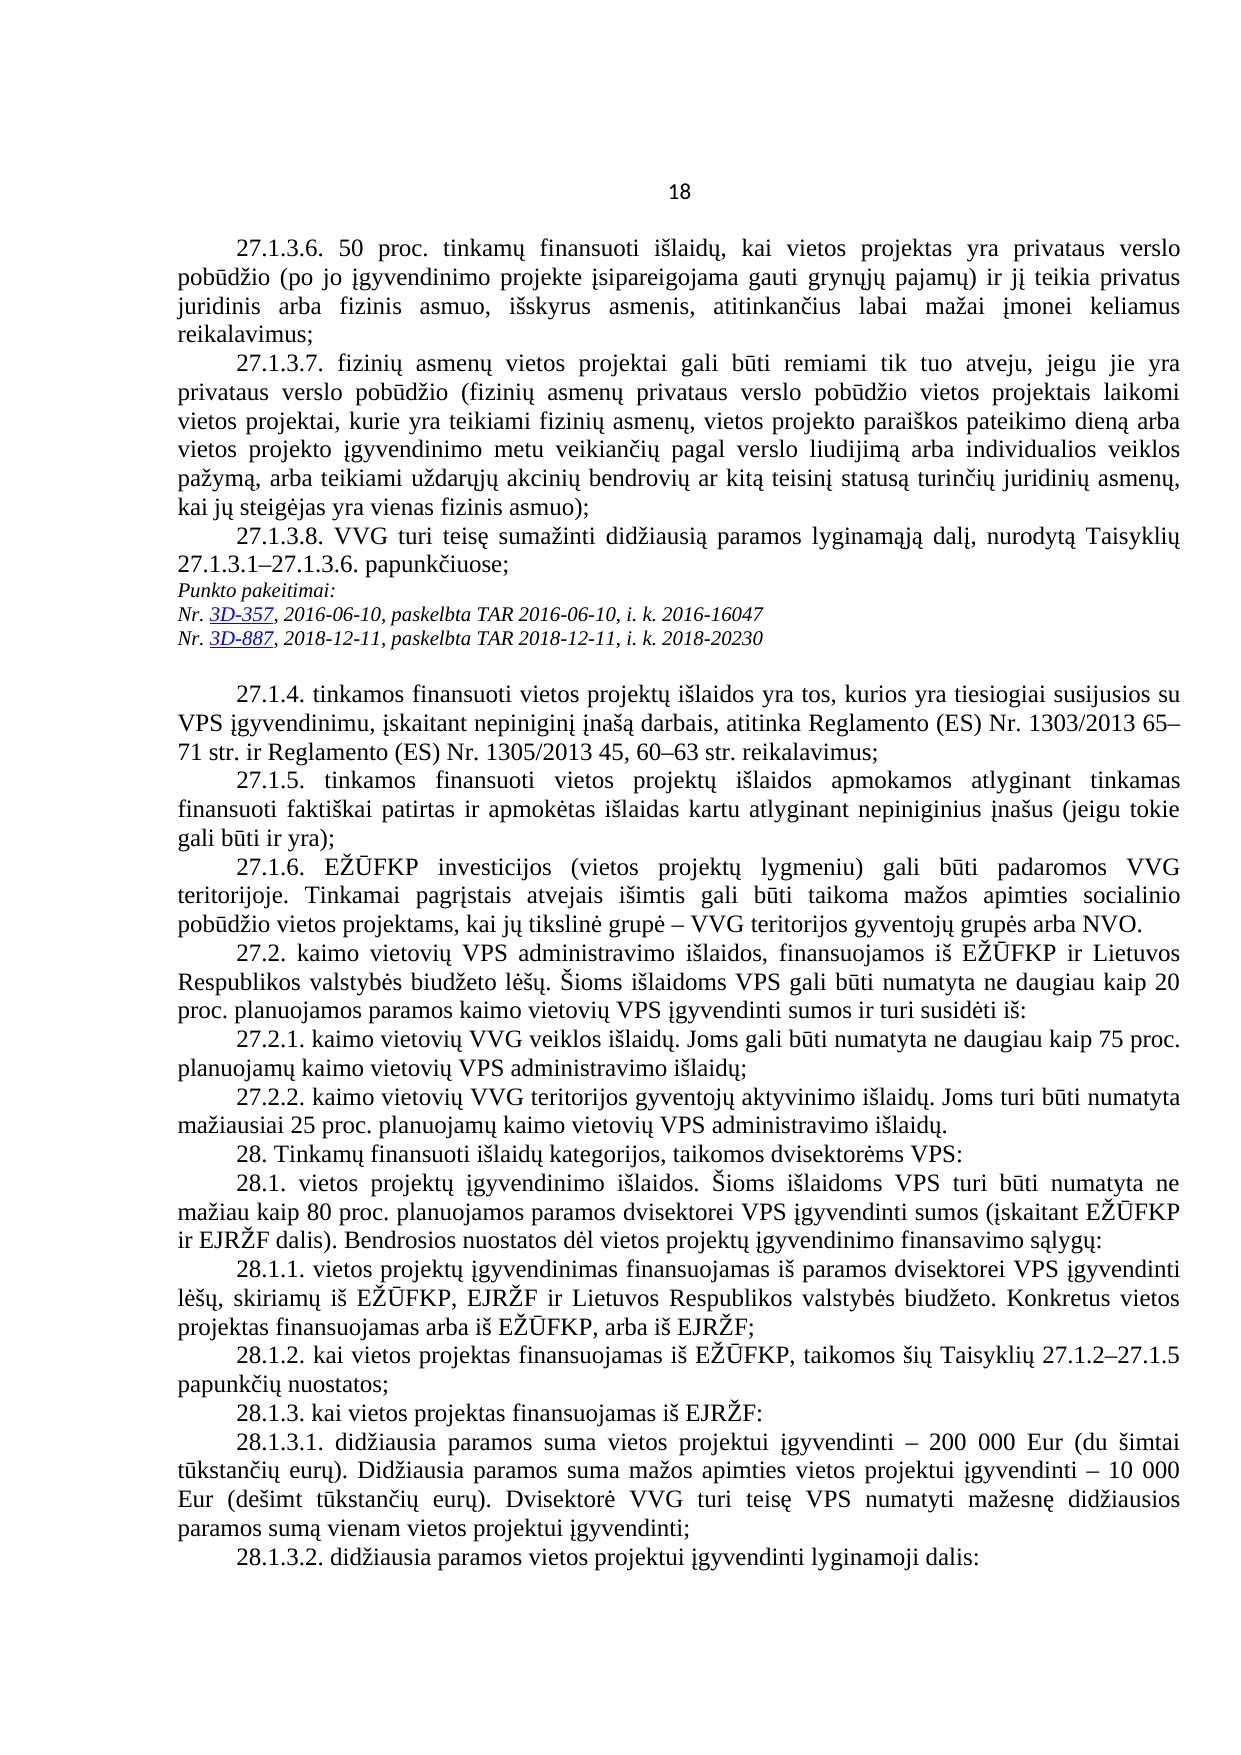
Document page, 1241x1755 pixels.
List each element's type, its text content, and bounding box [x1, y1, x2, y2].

text 27.1.3.8. VVG turi teisę sumažinti didžiausią paramos lyginamąją dalį, nurodytą Taisyklių 27.1.3.1–27.1.3.6. papunkčiuose; [177, 521, 1181, 578]
text 28.1.3. kai vietos projektas finansuojamas iš EJRŽF: [177, 1398, 1181, 1427]
text Nr. 3D-887, 2018-12-11, paskelbta TAR 2018-12-11, i. k. 2018-20230 [177, 626, 1181, 650]
text 28.1.3.2. didžiausia paramos vietos projektui įgyvendinti lyginamoji dalis: [177, 1542, 1181, 1570]
text 27.1.5. tinkamos finansuoti vietos projektų išlaidos apmokamos atlyginant tinkamas finansuoti faktiškai patirtas ir apmokėtas išlaidas kartu atlyginant nepiniginius įnašus (jeigu tokie gali būti ir yra); [177, 765, 1181, 852]
text 28.1.3.1. didžiausia paramos suma vietos projektui įgyvendinti – 200 000 Eur (du šimtai tūkstančių eurų). Didžiausia paramos suma mažos apimties vietos projektui įgyvendinti – 10 000 Eur (dešimt tūkstančių eurų). Dvisektorė VVG turi teisę VPS numatyti mažesnę didžiausios paramos sumą vienam vietos projektui įgyvendinti; [177, 1427, 1181, 1542]
text Punkto pakeitimai: [177, 578, 1181, 602]
text Nr. 3D-357, 2016-06-10, paskelbta TAR 2016-06-10, i. k. 2016-16047 [177, 602, 1181, 626]
text 27.2. kaimo vietovių VPS administravimo išlaidos, finansuojamos iš EŽŪFKP ir Lietuvos Respublikos valstybės biudžeto lėšų. Šioms išlaidoms VPS gali būti numatyta ne daugiau kaip 20 proc. planuojamos paramos kaimo vietovių VPS įgyvendinti sumos ir turi susidėti iš: [177, 938, 1181, 1024]
text 28.1. vietos projektų įgyvendinimo išlaidos. Šioms išlaidoms VPS turi būti numatyta ne mažiau kaip 80 proc. planuojamos paramos dvisektorei VPS įgyvendinti sumos (įskaitant EŽŪFKP ir EJRŽF dalis). Bendrosios nuostatos dėl vietos projektų įgyvendinimo finansavimo sąlygų: [177, 1168, 1181, 1254]
text 28.1.2. kai vietos projektas finansuojamas iš EŽŪFKP, taikomos šių Taisyklių 27.1.2–27.1.5 papunkčių nuostatos; [177, 1340, 1181, 1398]
text 28.1.1. vietos projektų įgyvendinimas finansuojamas iš paramos dvisektorei VPS įgyvendinti lėšų, skiriamų iš EŽŪFKP, EJRŽF ir Lietuvos Respublikos valstybės biudžeto. Konkretus vietos projektas finansuojamas arba iš EŽŪFKP, arba iš EJRŽF; [177, 1254, 1181, 1340]
text 27.1.4. tinkamos finansuoti vietos projektų išlaidos yra tos, kurios yra tiesiogiai susijusios su VPS įgyvendinimu, įskaitant nepiniginį įnašą darbais, atitinka Reglamento (ES) Nr. 1303/2013 65–71 str. ir Reglamento (ES) Nr. 1305/2013 45, 60–63 str. reikalavimus; [177, 679, 1181, 765]
text 27.2.2. kaimo vietovių VVG teritorijos gyventojų aktyvinimo išlaidų. Joms turi būti numatyta mažiausiai 25 proc. planuojamų kaimo vietovių VPS administravimo išlaidų. [177, 1082, 1181, 1139]
text 27.2.1. kaimo vietovių VVG veiklos išlaidų. Joms gali būti numatyta ne daugiau kaip 75 proc. planuojamų kaimo vietovių VPS administravimo išlaidų; [177, 1024, 1181, 1082]
text 27.1.3.7. fizinių asmenų vietos projektai gali būti remiami tik tuo atveju, jeigu jie yra privataus verslo pobūdžio (fizinių asmenų privataus verslo pobūdžio vietos projektais laikomi vietos projektai, kurie yra teikiami fizinių asmenų, vietos projekto paraiškos pateikimo dieną arba vietos projekto įgyvendinimo metu veikiančių pagal verslo liudijimą arba individualios veiklos pažymą, arba teikiami uždarųjų akcinių bendrovių ar kitą teisinį statusą turinčių juridinių asmenų, kai jų steigėjas yra vienas fizinis asmuo); [177, 348, 1181, 521]
text 27.1.6. EŽŪFKP investicijos (vietos projektų lygmeniu) gali būti padaromos VVG teritorijoje. Tinkamai pagrįstais atvejais išimtis gali būti taikoma mažos apimties socialinio pobūdžio vietos projektams, kai jų tikslinė grupė – VVG teritorijos gyventojų grupės arba NVO. [177, 852, 1181, 938]
text 28. Tinkamų finansuoti išlaidų kategorijos, taikomos dvisektorėms VPS: [177, 1139, 1181, 1168]
text 27.1.3.6. 50 proc. tinkamų finansuoti išlaidų, kai vietos projektas yra privataus verslo pobūdžio (po jo įgyvendinimo projekte įsipareigojama gauti grynųjų pajamų) ir jį teikia privatus juridinis arba fizinis asmuo, išskyrus asmenis, atitinkančius labai mažai įmonei keliamus reikalavimus; [177, 233, 1181, 348]
